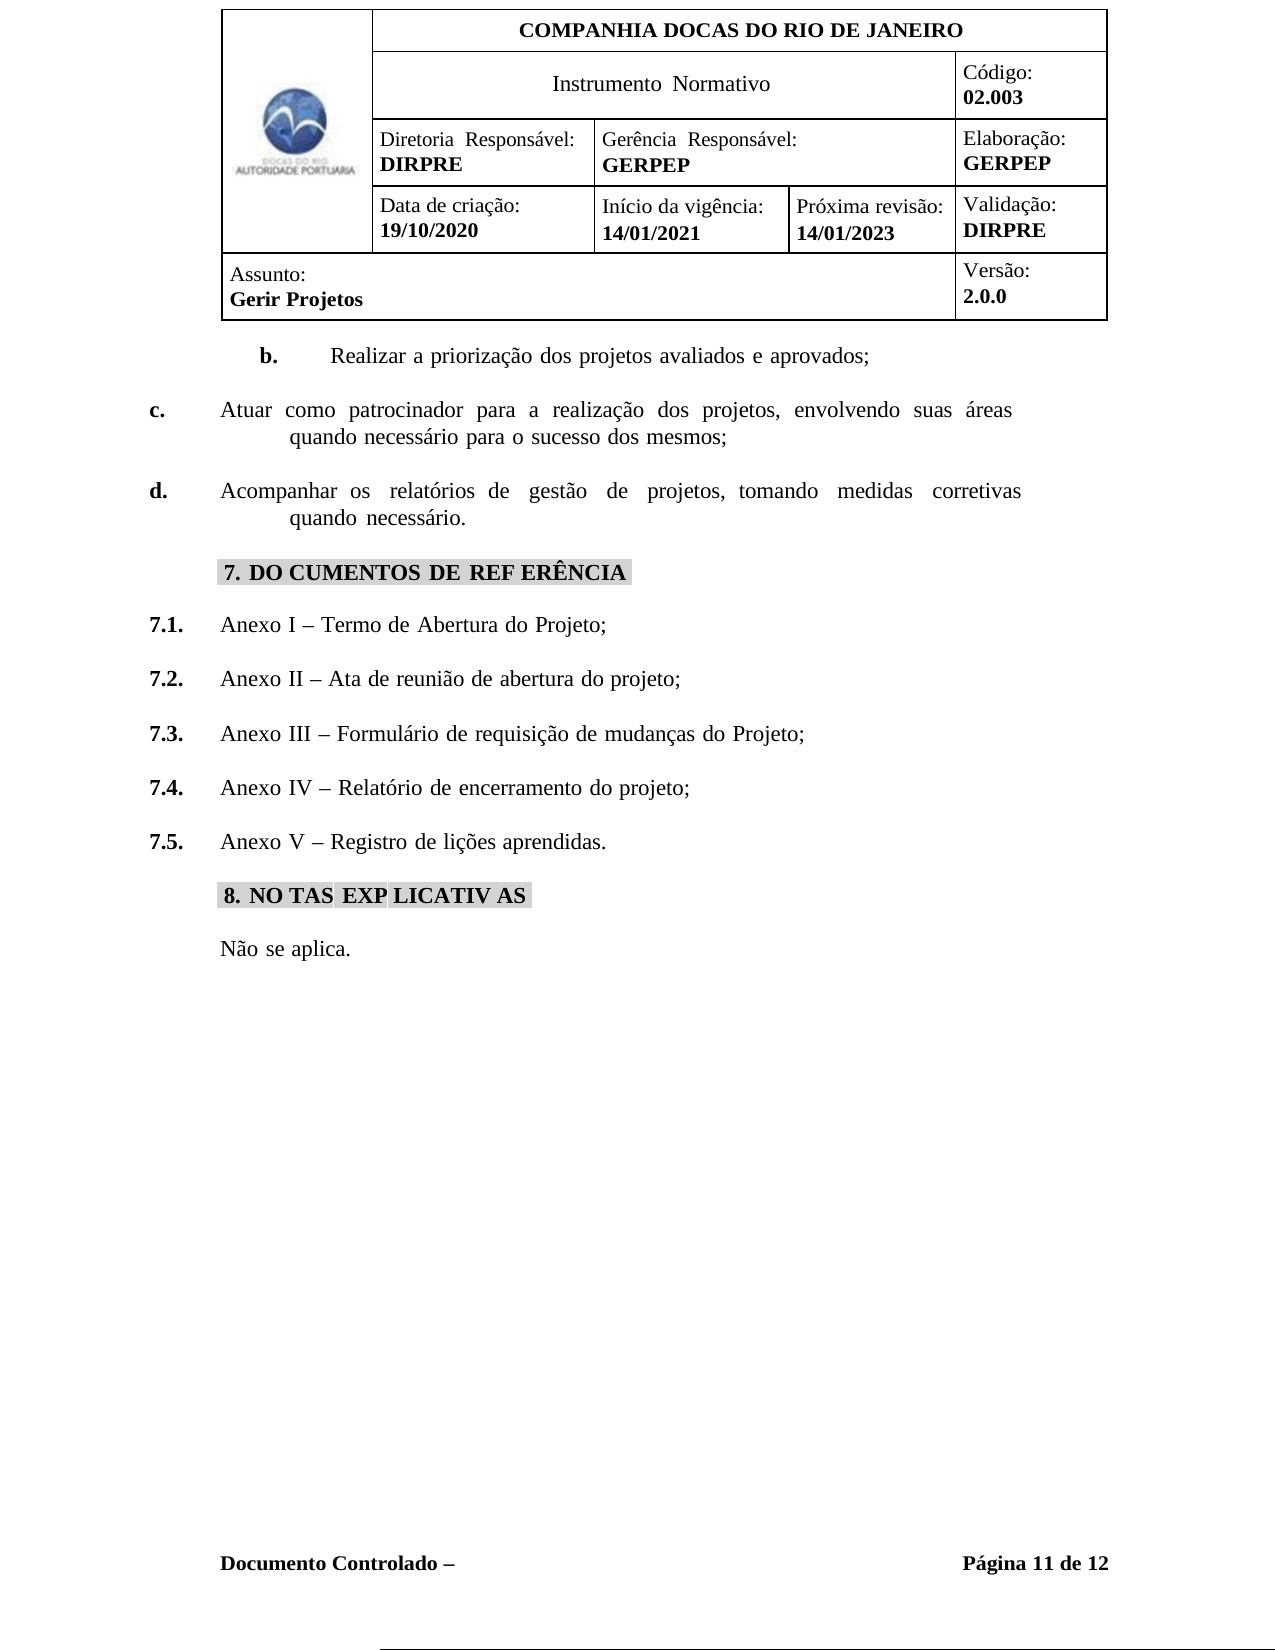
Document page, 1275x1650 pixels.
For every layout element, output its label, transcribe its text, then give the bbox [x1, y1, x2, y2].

table_cell Elaboração: GERPEP [956, 120, 1106, 185]
table_cell Assunto: Gerir Projetos [223, 254, 955, 319]
table_cell Próxima revisão: 14/01/2023 [790, 187, 955, 252]
table_cell Início da vigência: 14/01/2021 [595, 187, 788, 252]
table_cell Versão: 2.0.0 [956, 254, 1106, 319]
list Acompanhar os relatórios de gestão de projetos, tomando medidas corretivas quando necessário. [149, 477, 1099, 530]
table_cell Gerência Responsável: GERPEP [595, 120, 955, 185]
table_cell Data de criação: 19/10/2020 [373, 187, 594, 252]
subtitle 8. NO TAS EXP LICATIV AS [217, 882, 1123, 908]
list Realizar a priorização dos projetos avaliados e aprovados; [259, 342, 1123, 368]
table_cell Código: 02.003 [956, 52, 1106, 118]
list Anexo III – Formulário de requisição de mudanças do Projeto; [149, 720, 1123, 746]
list Anexo II – Ata de reunião de abertura do projeto; [149, 666, 1123, 692]
table_cell Instrumento Normativo [373, 52, 955, 118]
list Atuar como patrocinador para a realização dos projetos, envolvendo suas áreas quando necessário para o sucesso dos mesmos; [149, 396, 1089, 449]
table_header [223, 10, 372, 252]
list Anexo IV – Relatório de encerramento do projeto; [149, 774, 1123, 800]
table_cell Diretoria Responsável: DIRPRE [373, 120, 594, 185]
subtitle 7. DO CUMENTOS DE REF ERÊNCIA [217, 559, 1123, 585]
list Anexo I – Termo de Abertura do Projeto; [149, 611, 1123, 638]
table_header COMPANHIA DOCAS DO RIO DE JANEIRO [373, 10, 1106, 51]
list Anexo V – Registro de lições aprendidas. [149, 828, 1123, 855]
table_cell Validação: DIRPRE [956, 187, 1106, 252]
text Não se aplica. [220, 935, 1123, 961]
